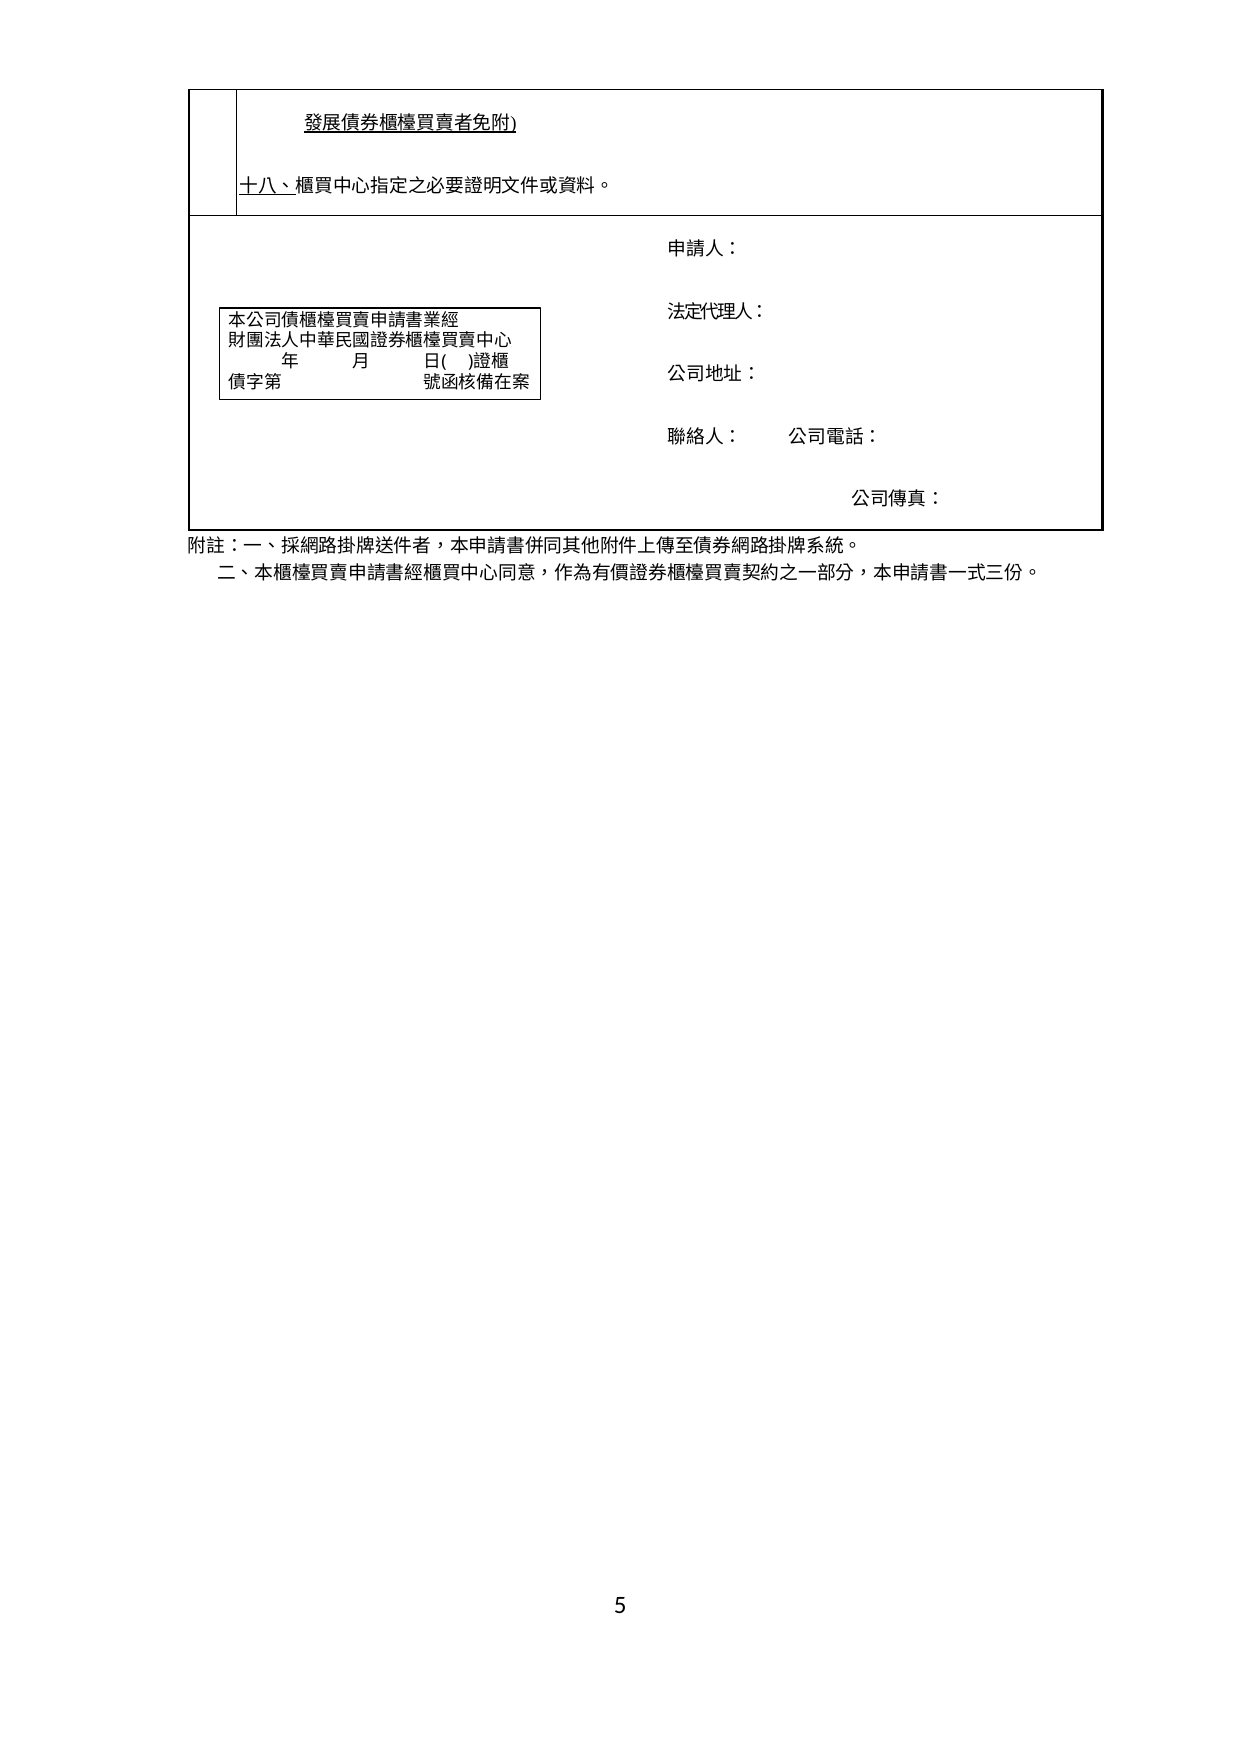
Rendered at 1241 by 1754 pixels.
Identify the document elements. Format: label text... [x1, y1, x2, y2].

table_cell 發展債券櫃檯買賣者免附) 十八、櫃買中心指定之必要證明文件或資料。 [237, 90, 1101, 215]
table_cell 申請人： 法定代理人： 公司地址： 聯絡人： 公司電話： 公司傳真： [190, 216, 1101, 529]
text 二、本櫃檯買賣申請書經櫃買中心同意，作為有價證券櫃檯買賣契約之一部分，本申請書一式三份。 [187, 558, 1053, 585]
table_cell [190, 90, 236, 215]
text 附註：一、採網路掛牌送件者，本申請書併同其他附件上傳至債券網路掛牌系統。 [187, 531, 1053, 558]
